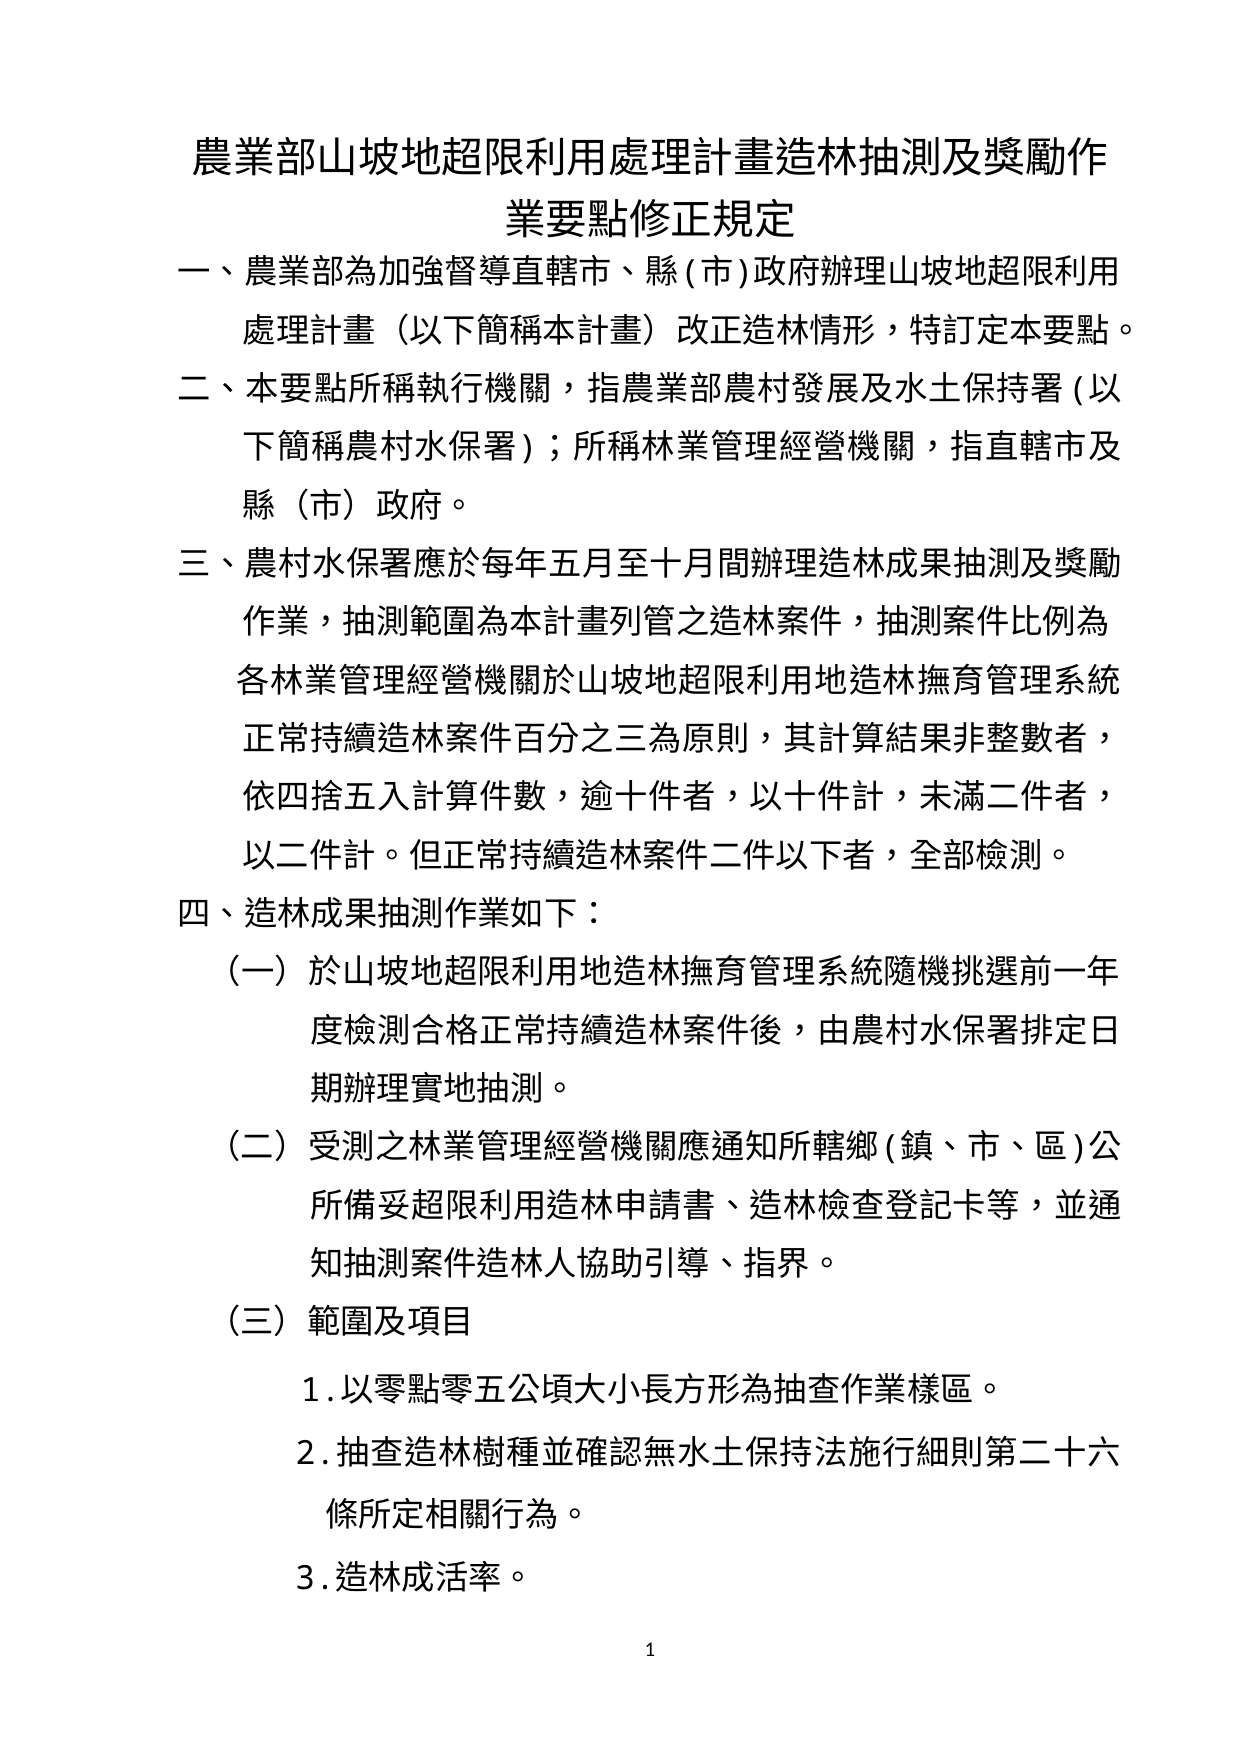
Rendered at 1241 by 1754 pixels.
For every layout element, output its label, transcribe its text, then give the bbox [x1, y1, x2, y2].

text 一、農業部為加強督導直轄市、縣(市)政府辦理山坡地超限利用處理計畫（以下簡稱本計畫）改正造林情形，特訂定本要點。 [177, 237, 1122, 354]
text 農業部山坡地超限利用處理計畫造林抽測及獎勵作業要點修正規定 [177, 112, 1122, 237]
text 二、本要點所稱執行機關，指農業部農村發展及水土保持署(以下簡稱農村水保署)；所稱林業管理經營機關，指直轄市及縣（市）政府。 [177, 354, 1122, 529]
text （一）於山坡地超限利用地造林撫育管理系統隨機挑選前一年度檢測合格正常持續造林案件後，由農村水保署排定日期辦理實地抽測。 [207, 937, 1122, 1112]
text （二）受測之林業管理經營機關應通知所轄鄉(鎮、市、區)公所備妥超限利用造林申請書、造林檢查登記卡等，並通知抽測案件造林人協助引導、指界。 [207, 1112, 1122, 1287]
text 1.以零點零五公頃大小長方形為抽查作業樣區。 [192, 1346, 1122, 1408]
text 3.造林成活率。 [192, 1533, 1122, 1596]
text （三）範圍及項目 [207, 1287, 1122, 1346]
text 四、造林成果抽測作業如下： [177, 879, 1122, 937]
text 2.抽查造林樹種並確認無水土保持法施行細則第二十六條所定相關行為。 [295, 1408, 1122, 1533]
text 各林業管理經營機關於山坡地超限利用地造林撫育管理系統正常持續造林案件百分之三為原則，其計算結果非整數者，依四捨五入計算件數，逾十件者，以十件計，未滿二件者，以二件計。但正常持續造林案件二件以下者，全部檢測。 [236, 646, 1122, 879]
text 三、農村水保署應於每年五月至十月間辦理造林成果抽測及獎勵作業，抽測範圍為本計畫列管之造林案件，抽測案件比例為 [177, 529, 1122, 646]
